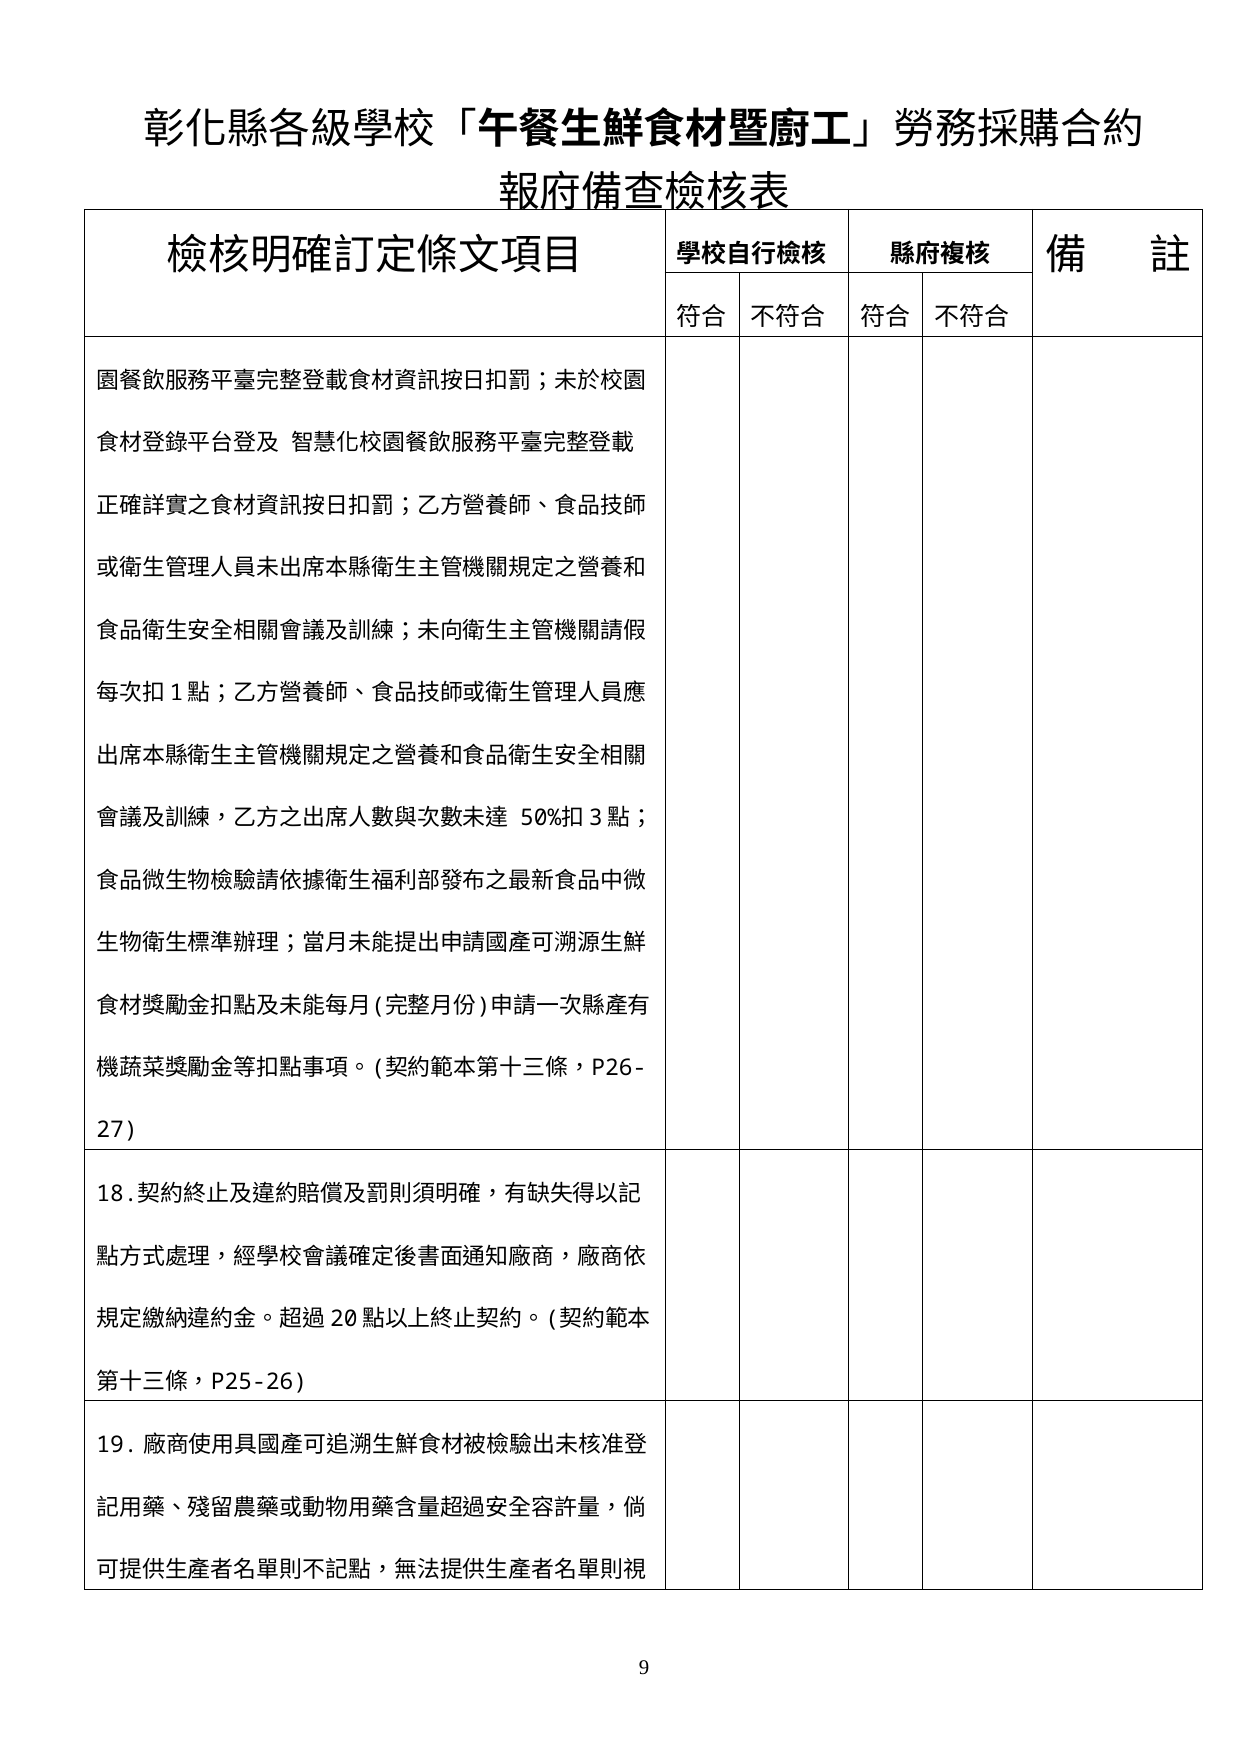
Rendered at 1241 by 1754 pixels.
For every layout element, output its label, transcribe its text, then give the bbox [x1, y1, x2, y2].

table_cell 18.契約終止及違約賠償及罰則須明確，有缺失得以記點方式處理，經學校會議確定後書面通知廠商，廠商依規定繳納違約金。超過20點以上終止契約。(契約範本第十三條，P25-26) [85, 1150, 665, 1400]
table_cell 縣府複核 [849, 210, 1032, 272]
table_cell 符合 [849, 273, 922, 336]
table_cell [1033, 337, 1202, 1149]
table_cell [923, 337, 1032, 1149]
table_cell [1033, 1401, 1202, 1589]
table_cell [1033, 1150, 1202, 1400]
table_cell [923, 1401, 1032, 1589]
table_cell 備 註 [1033, 210, 1202, 336]
table_cell [666, 337, 739, 1149]
table_cell 學校自行檢核 [666, 210, 848, 272]
table_cell [849, 1150, 922, 1400]
table_cell 19. 廠商使用具國產可追溯生鮮食材被檢驗出未核准登記用藥、殘留農藥或動物用藥含量超過安全容許量，倘可提供生產者名單則不記點，無法提供生產者名單則視 [85, 1401, 665, 1589]
table_cell [740, 1150, 848, 1400]
table_cell [849, 337, 922, 1149]
table_cell [740, 337, 848, 1149]
table_cell 符合 [666, 273, 739, 336]
table_cell 不符合 [740, 273, 848, 336]
table_cell 園餐飲服務平臺完整登載食材資訊按日扣罰；未於校園食材登錄平台登及 智慧化校園餐飲服務平臺完整登載正確詳實之食材資訊按日扣罰；乙方營養師、食品技師或衛生管理人員未出席本縣衛生主管機關規定之營養和食品衛生安全相關會議及訓練；未向衛生主管機關請假每次扣1點；乙方營養師、食品技師或衛生管理人員應出席本縣衛生主管機關規定之營養和食品衛生安全相關會議及訓練，乙方之出席人數與次數未達 50%扣3點；食品微生物檢驗請依據衛生福利部發布之最新食品中微生物衛生標準辦理；當月未能提出申請國產可溯源生鮮食材獎勵金扣點及未能每月(完整月份)申請一次縣產有機蔬菜獎勵金等扣點事項。(契約範本第十三條，P26-27) [85, 337, 665, 1149]
table_cell [740, 1401, 848, 1589]
table_cell [849, 1401, 922, 1589]
table_cell [666, 1401, 739, 1589]
table_header 彰化縣各級學校「午餐生鮮食材暨廚工」勞務採購合約 報府備查檢核表 [85, 84, 1203, 209]
table_cell 檢核明確訂定條文項目 [85, 210, 665, 336]
table_cell [923, 1150, 1032, 1400]
table_cell 不符合 [923, 273, 1032, 336]
table_cell [666, 1150, 739, 1400]
